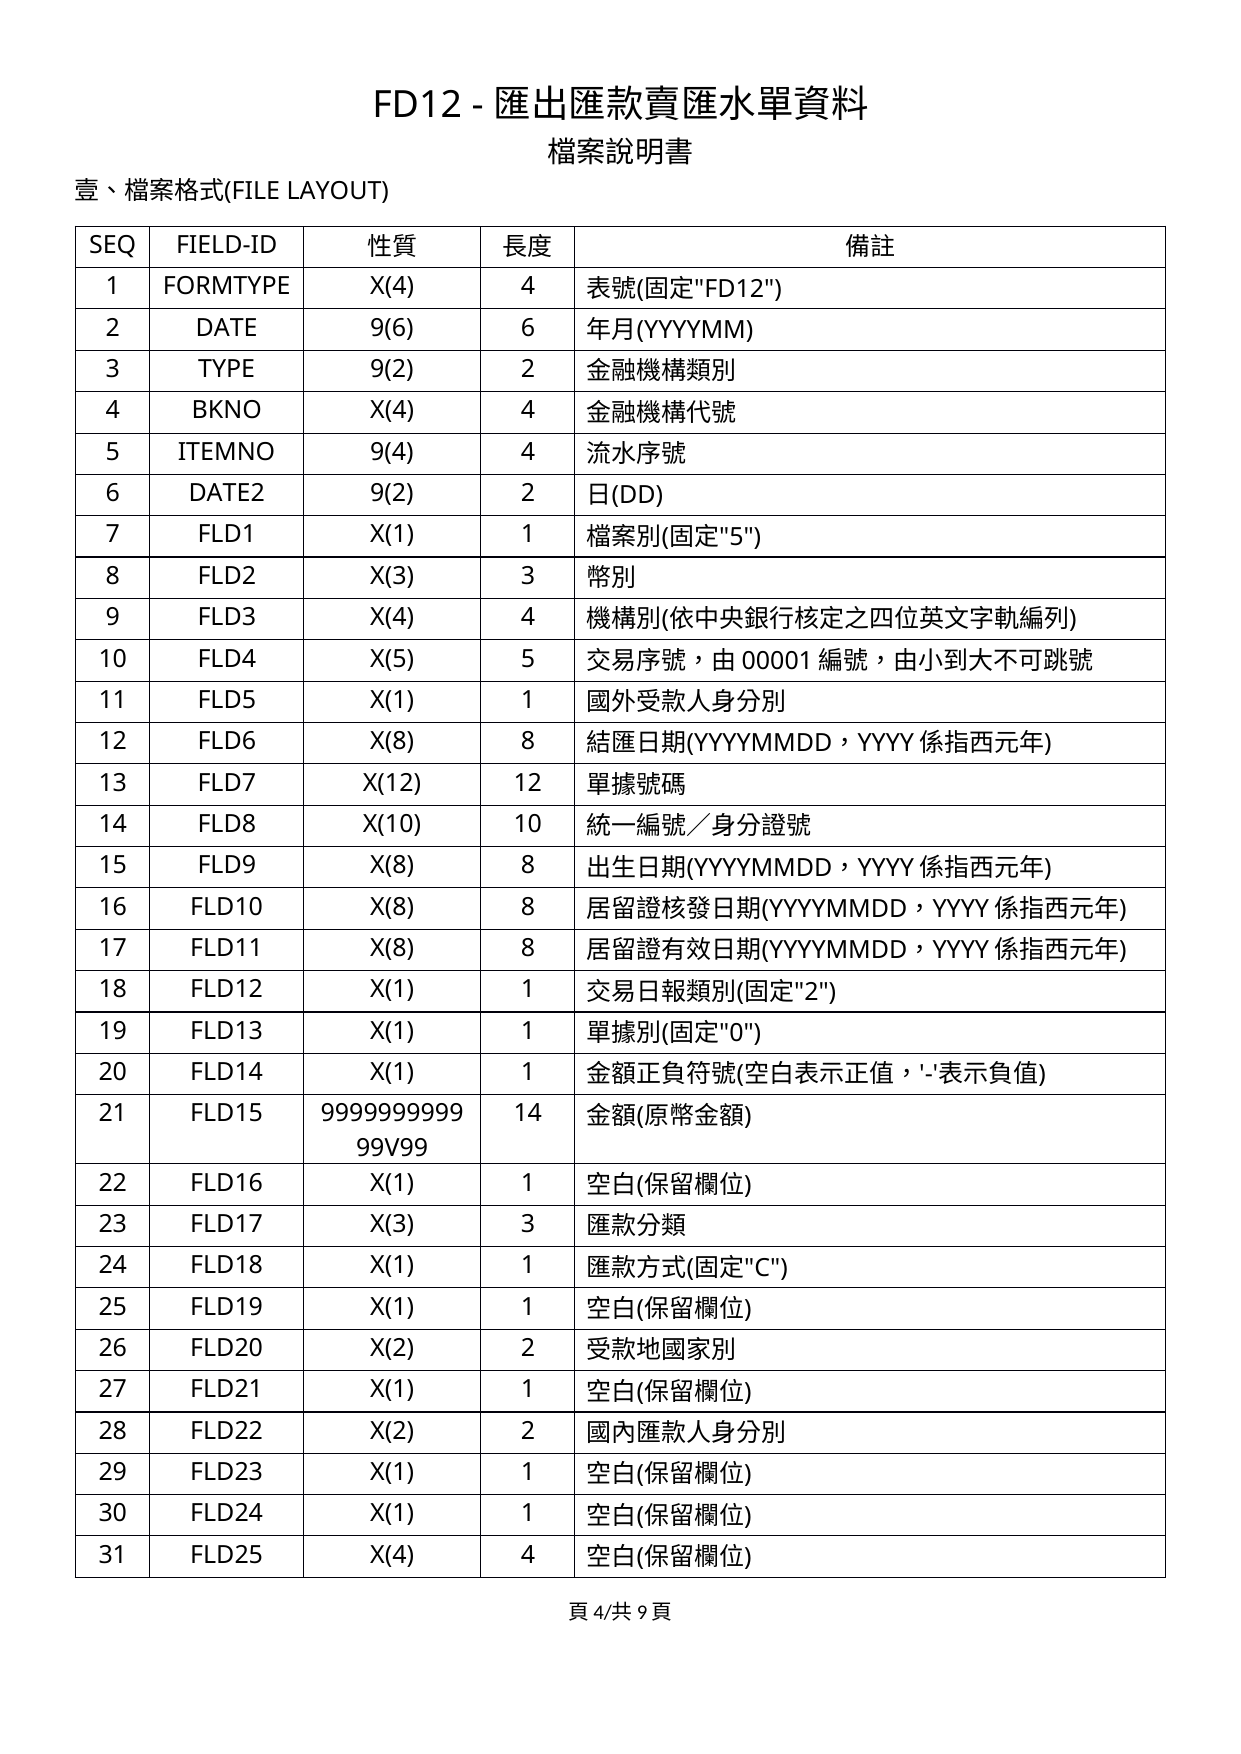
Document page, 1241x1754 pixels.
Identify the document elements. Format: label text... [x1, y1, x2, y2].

table_cell 17 [76, 930, 149, 970]
table_cell 統一編號／身分證號 [575, 806, 1165, 846]
table_cell 年月(YYYYMM) [575, 309, 1165, 350]
table_cell 日(DD) [575, 475, 1165, 515]
table_cell 21 [76, 1095, 149, 1163]
table_cell X(2) [304, 1330, 480, 1370]
table_cell 2 [76, 309, 149, 350]
table_cell X(5) [304, 640, 480, 681]
table_cell 交易日報類別(固定"2") [575, 971, 1165, 1011]
table_cell 1 [481, 1013, 574, 1053]
table_cell FLD11 [150, 930, 303, 970]
table_cell 金額正負符號(空白表示正值，'-'表示負值) [575, 1054, 1165, 1094]
table_cell 空白(保留欄位) [575, 1371, 1165, 1411]
table_cell X(2) [304, 1413, 480, 1453]
table_cell 居留證有效日期(YYYYMMDD，YYYY係指西元年) [575, 930, 1165, 970]
table_cell FLD19 [150, 1288, 303, 1329]
table_cell 1 [76, 268, 149, 308]
table_cell FLD4 [150, 640, 303, 681]
table_cell 1 [481, 516, 574, 556]
table_cell 空白(保留欄位) [575, 1164, 1165, 1204]
table_cell FLD14 [150, 1054, 303, 1094]
table_cell 4 [76, 392, 149, 432]
table_cell X(1) [304, 1013, 480, 1053]
table_cell X(8) [304, 847, 480, 887]
table_cell X(1) [304, 1495, 480, 1535]
table_cell 8 [481, 723, 574, 763]
table_header 性質 [304, 227, 480, 267]
table_header 備註 [575, 227, 1165, 267]
table_cell 29 [76, 1454, 149, 1494]
table_cell FLD24 [150, 1495, 303, 1535]
table_cell X(8) [304, 930, 480, 970]
table_cell 8 [76, 558, 149, 598]
table_header FIELD-ID [150, 227, 303, 267]
table_cell 9(2) [304, 351, 480, 391]
table_cell 匯款方式(固定"C") [575, 1247, 1165, 1287]
table_cell DATE [150, 309, 303, 350]
table_cell X(3) [304, 558, 480, 598]
table_cell 24 [76, 1247, 149, 1287]
table_cell 999999999999V99 [304, 1095, 480, 1163]
table_cell 受款地國家別 [575, 1330, 1165, 1370]
table_cell 9 [76, 599, 149, 639]
table_cell 16 [76, 888, 149, 929]
table_cell X(12) [304, 764, 480, 804]
table_cell 1 [481, 682, 574, 722]
table_cell 金融機構類別 [575, 351, 1165, 391]
table_cell 5 [76, 434, 149, 474]
table_cell 單據別(固定"0") [575, 1013, 1165, 1053]
table_cell FLD2 [150, 558, 303, 598]
table_cell 10 [481, 806, 574, 846]
table_cell 機構別(依中央銀行核定之四位英文字軌編列) [575, 599, 1165, 639]
table_cell X(4) [304, 599, 480, 639]
table_cell 18 [76, 971, 149, 1011]
table_cell 交易序號，由00001編號，由小到大不可跳號 [575, 640, 1165, 681]
table_cell FLD9 [150, 847, 303, 887]
table_cell FLD15 [150, 1095, 303, 1163]
table_cell FLD22 [150, 1413, 303, 1453]
table_cell 1 [481, 1247, 574, 1287]
table_cell FLD25 [150, 1536, 303, 1577]
table_cell X(1) [304, 1247, 480, 1287]
table_cell 單據號碼 [575, 764, 1165, 804]
table_cell 金額(原幣金額) [575, 1095, 1165, 1163]
table_cell 13 [76, 764, 149, 804]
table_cell 匯款分類 [575, 1206, 1165, 1246]
table_cell BKNO [150, 392, 303, 432]
table_cell FLD18 [150, 1247, 303, 1287]
table_cell FLD6 [150, 723, 303, 763]
table_cell 4 [481, 1536, 574, 1577]
table_cell 23 [76, 1206, 149, 1246]
table_cell 4 [481, 599, 574, 639]
table_cell 居留證核發日期(YYYYMMDD，YYYY係指西元年) [575, 888, 1165, 929]
table_cell FLD21 [150, 1371, 303, 1411]
table_cell X(1) [304, 516, 480, 556]
table_cell FLD3 [150, 599, 303, 639]
table_cell X(4) [304, 392, 480, 432]
table_cell 空白(保留欄位) [575, 1495, 1165, 1535]
table_cell 22 [76, 1164, 149, 1204]
table_cell X(8) [304, 723, 480, 763]
text 檔案說明書 [74, 128, 1166, 171]
table_cell X(1) [304, 1371, 480, 1411]
table_cell 2 [481, 1330, 574, 1370]
text 壹、檔案格式(FILE LAYOUT) [74, 171, 1166, 207]
table_cell 8 [481, 930, 574, 970]
table_cell 1 [481, 971, 574, 1011]
table_cell 3 [481, 1206, 574, 1246]
table_cell 9(6) [304, 309, 480, 350]
table_cell 28 [76, 1413, 149, 1453]
table_cell FLD16 [150, 1164, 303, 1204]
table_cell 31 [76, 1536, 149, 1577]
table_cell 26 [76, 1330, 149, 1370]
table_cell 檔案別(固定"5") [575, 516, 1165, 556]
table_cell 20 [76, 1054, 149, 1094]
table_cell 8 [481, 847, 574, 887]
table_cell 25 [76, 1288, 149, 1329]
table_cell 4 [481, 268, 574, 308]
table_cell FLD12 [150, 971, 303, 1011]
table_cell 國外受款人身分別 [575, 682, 1165, 722]
table_cell 27 [76, 1371, 149, 1411]
table_cell 19 [76, 1013, 149, 1053]
table_cell X(1) [304, 682, 480, 722]
table_cell FLD5 [150, 682, 303, 722]
table_cell 15 [76, 847, 149, 887]
table_cell 14 [481, 1095, 574, 1163]
table_cell 結匯日期(YYYYMMDD，YYYY係指西元年) [575, 723, 1165, 763]
table_cell 14 [76, 806, 149, 846]
table_cell 1 [481, 1164, 574, 1204]
table_cell 1 [481, 1371, 574, 1411]
table_cell 6 [481, 309, 574, 350]
table_cell 12 [76, 723, 149, 763]
table_cell FORMTYPE [150, 268, 303, 308]
table_cell 空白(保留欄位) [575, 1288, 1165, 1329]
table_cell X(3) [304, 1206, 480, 1246]
table_cell X(10) [304, 806, 480, 846]
table_cell 金融機構代號 [575, 392, 1165, 432]
table_cell 空白(保留欄位) [575, 1454, 1165, 1494]
table_header SEQ [76, 227, 149, 267]
table_cell 6 [76, 475, 149, 515]
table_cell 5 [481, 640, 574, 681]
text FD12 - 匯出匯款賣匯水單資料 [74, 74, 1166, 128]
table_cell X(1) [304, 1054, 480, 1094]
table_cell 表號(固定"FD12") [575, 268, 1165, 308]
table_cell 出生日期(YYYYMMDD，YYYY係指西元年) [575, 847, 1165, 887]
table_header 長度 [481, 227, 574, 267]
table_cell FLD20 [150, 1330, 303, 1370]
table_cell 幣別 [575, 558, 1165, 598]
table_cell X(1) [304, 971, 480, 1011]
table_cell 9(4) [304, 434, 480, 474]
table_cell X(1) [304, 1288, 480, 1329]
table_cell FLD7 [150, 764, 303, 804]
table_cell TYPE [150, 351, 303, 391]
table_cell FLD23 [150, 1454, 303, 1494]
table_cell 空白(保留欄位) [575, 1536, 1165, 1577]
table_cell FLD8 [150, 806, 303, 846]
table_cell 1 [481, 1288, 574, 1329]
table_cell FLD13 [150, 1013, 303, 1053]
table_cell 9(2) [304, 475, 480, 515]
table_cell 流水序號 [575, 434, 1165, 474]
table_cell 2 [481, 1413, 574, 1453]
table_cell 2 [481, 475, 574, 515]
table_cell X(8) [304, 888, 480, 929]
table_cell 8 [481, 888, 574, 929]
table_cell X(4) [304, 1536, 480, 1577]
table_cell ITEMNO [150, 434, 303, 474]
table_cell 7 [76, 516, 149, 556]
table_cell 4 [481, 392, 574, 432]
table_cell 10 [76, 640, 149, 681]
table_cell 3 [481, 558, 574, 598]
table_cell FLD17 [150, 1206, 303, 1246]
table_cell X(1) [304, 1454, 480, 1494]
table_cell 11 [76, 682, 149, 722]
table_cell 30 [76, 1495, 149, 1535]
table_cell 12 [481, 764, 574, 804]
table_cell 3 [76, 351, 149, 391]
table_cell FLD10 [150, 888, 303, 929]
table_cell FLD1 [150, 516, 303, 556]
table_cell 國內匯款人身分別 [575, 1413, 1165, 1453]
table_cell X(1) [304, 1164, 480, 1204]
table_cell 1 [481, 1054, 574, 1094]
table_cell DATE2 [150, 475, 303, 515]
table_cell 1 [481, 1454, 574, 1494]
table_cell 4 [481, 434, 574, 474]
table_cell 2 [481, 351, 574, 391]
table_cell 1 [481, 1495, 574, 1535]
table_cell X(4) [304, 268, 480, 308]
